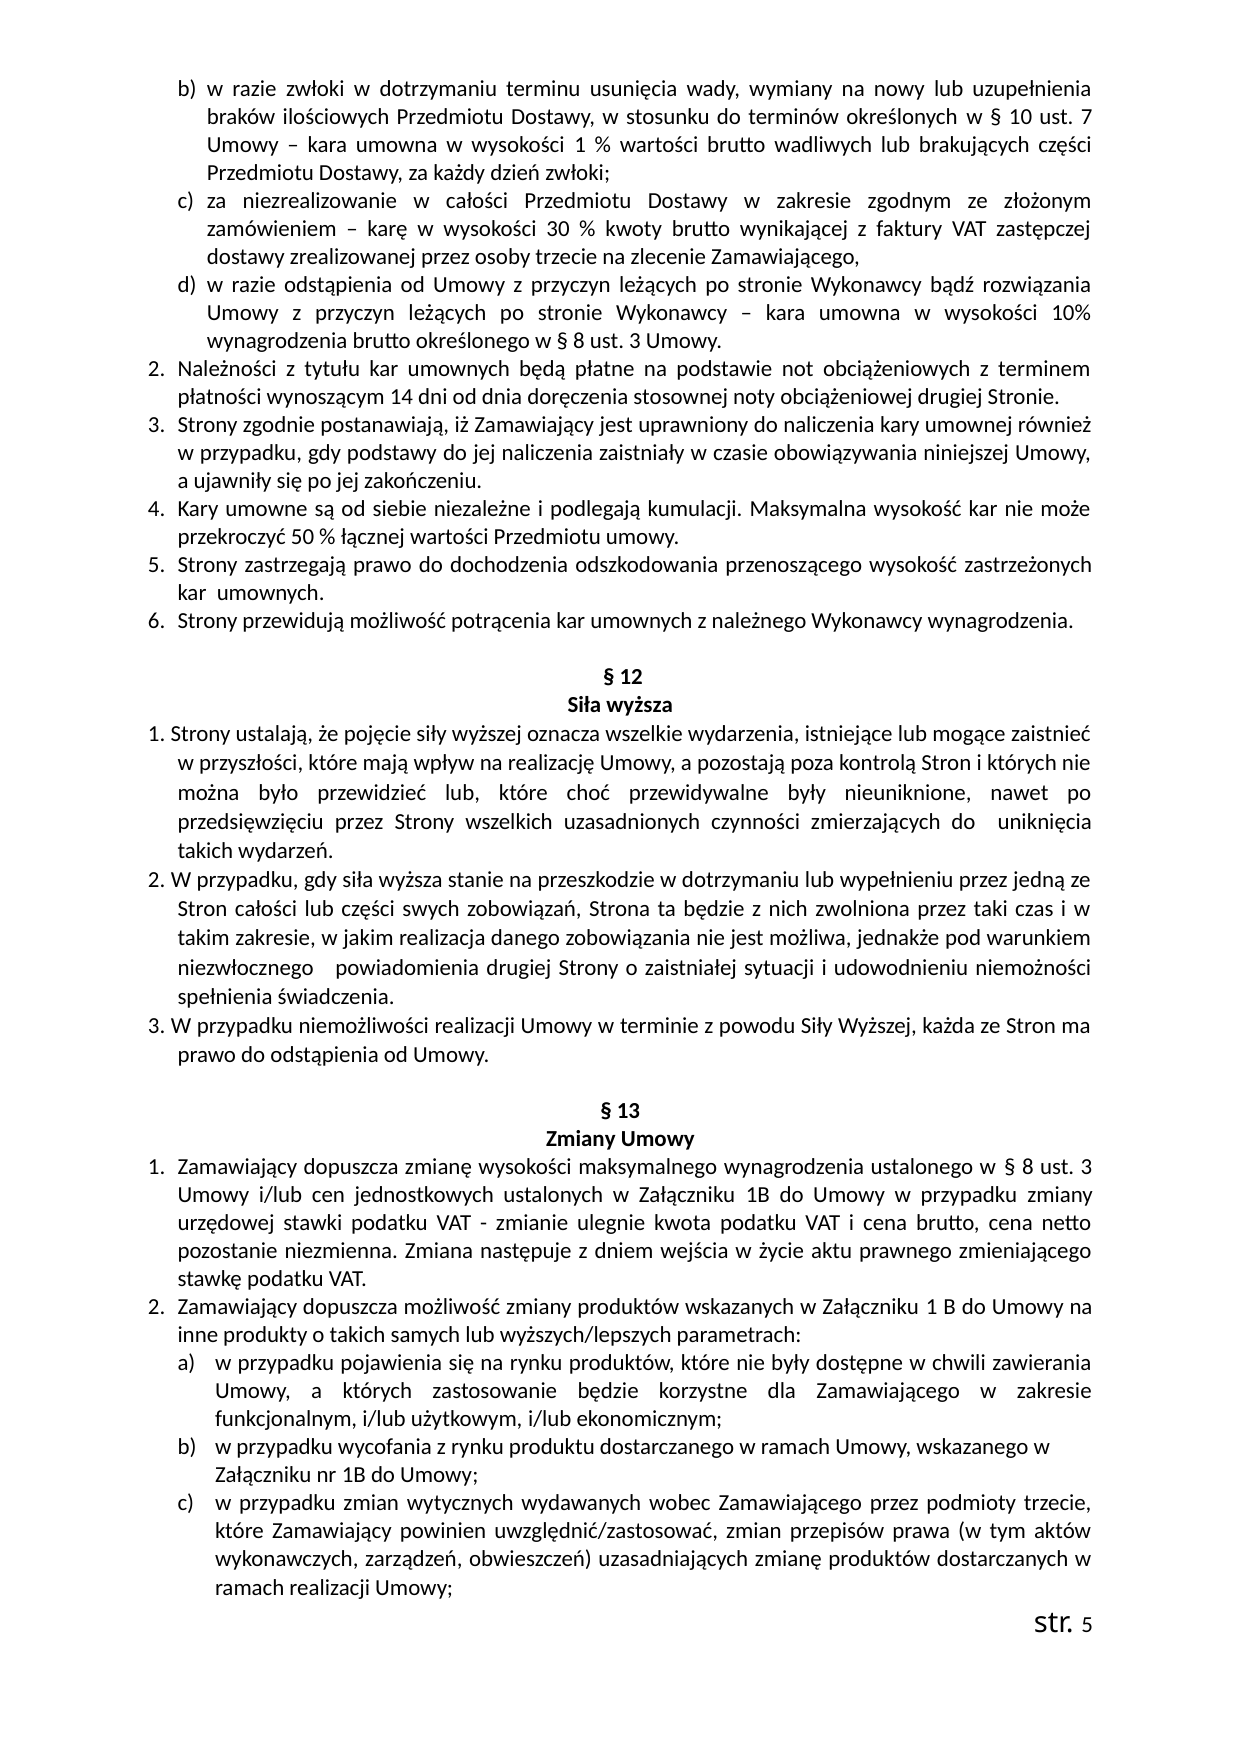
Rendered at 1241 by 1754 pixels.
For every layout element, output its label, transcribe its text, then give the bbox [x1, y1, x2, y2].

list Strony zastrzegają prawo do dochodzenia odszkodowania przenoszącego wysokość zastrzeżonych kar umownych. [148, 550, 1093, 606]
text 1. Strony ustalają, że pojęcie siły wyższej oznacza wszelkie wydarzenia, istniejące lub mogące zaistnieć w przyszłości, które mają wpływ na realizację Umowy, a pozostają poza kontrolą Stron i których nie można było przewidzieć lub, które choć przewidywalne były nieuniknione, nawet po przedsięwzięciu przez Strony wszelkich uzasadnionych czynności zmierzających do uniknięcia takich wydarzeń. [148, 718, 1093, 864]
list Kary umowne są od siebie niezależne i podlegają kumulacji. Maksymalna wysokość kar nie może przekroczyć 50 % łącznej wartości Przedmiotu umowy. [148, 494, 1093, 550]
list Strony zgodnie postanawiają, iż Zamawiający jest uprawniony do naliczenia kary umownej również w przypadku, gdy podstawy do jej naliczenia zaistniały w czasie obowiązywania niniejszej Umowy, a ujawniły się po jej zakończeniu. [148, 410, 1093, 494]
list Zamawiający dopuszcza zmianę wysokości maksymalnego wynagrodzenia ustalonego w § 8 ust. 3 Umowy i/lub cen jednostkowych ustalonych w Załączniku 1B do Umowy w przypadku zmiany urzędowej stawki podatku VAT - zmianie ulegnie kwota podatku VAT i cena brutto, cena netto pozostanie niezmienna. Zmiana następuje z dniem wejścia w życie aktu prawnego zmieniającego stawkę podatku VAT. [148, 1152, 1093, 1292]
list w razie odstąpienia od Umowy z przyczyn leżących po stronie Wykonawcy bądź rozwiązania Umowy z przyczyn leżących po stronie Wykonawcy – kara umowna w wysokości 10% wynagrodzenia brutto określonego w § 8 ust. 3 Umowy. [177, 270, 1093, 354]
list w przypadku zmian wytycznych wydawanych wobec Zamawiającego przez podmioty trzecie, które Zamawiający powinien uwzględnić/zastosować, zmian przepisów prawa (w tym aktów wykonawczych, zarządzeń, obwieszczeń) uzasadniających zmianę produktów dostarczanych w ramach realizacji Umowy; [177, 1488, 1093, 1601]
list w przypadku wycofania z rynku produktu dostarczanego w ramach Umowy, wskazanego w Załączniku nr 1B do Umowy; [177, 1432, 1093, 1488]
text § 13 [148, 1096, 1093, 1124]
text 3. W przypadku niemożliwości realizacji Umowy w terminie z powodu Siły Wyższej, każda ze Stron ma prawo do odstąpienia od Umowy. [148, 1010, 1093, 1068]
list za niezrealizowanie w całości Przedmiotu Dostawy w zakresie zgodnym ze złożonym zamówieniem – karę w wysokości 30 % kwoty brutto wynikającej z faktury VAT zastępczej dostawy zrealizowanej przez osoby trzecie na zlecenie Zamawiającego, [177, 186, 1093, 270]
list Należności z tytułu kar umownych będą płatne na podstawie not obciążeniowych z terminem płatności wynoszącym 14 dni od dnia doręczenia stosownej noty obciążeniowej drugiej Stronie. [148, 354, 1093, 410]
list Strony przewidują możliwość potrącenia kar umownych z należnego Wykonawcy wynagrodzenia. [148, 606, 1093, 634]
list Zamawiający dopuszcza możliwość zmiany produktów wskazanych w Załączniku 1 B do Umowy na inne produkty o takich samych lub wyższych/lepszych parametrach: [148, 1292, 1093, 1348]
text § 12 [148, 662, 1093, 690]
text Siła wyższa [148, 690, 1093, 718]
list w razie zwłoki w dotrzymaniu terminu usunięcia wady, wymiany na nowy lub uzupełnienia braków ilościowych Przedmiotu Dostawy, w stosunku do terminów określonych w § 10 ust. 7 Umowy – kara umowna w wysokości 1 % wartości brutto wadliwych lub brakujących części Przedmiotu Dostawy, za każdy dzień zwłoki; [177, 74, 1093, 186]
text 2. W przypadku, gdy siła wyższa stanie na przeszkodzie w dotrzymaniu lub wypełnieniu przez jedną ze Stron całości lub części swych zobowiązań, Strona ta będzie z nich zwolniona przez taki czas i w takim zakresie, w jakim realizacja danego zobowiązania nie jest możliwa, jednakże pod warunkiem niezwłocznego powiadomienia drugiej Strony o zaistniałej sytuacji i udowodnieniu niemożności spełnienia świadczenia. [148, 864, 1093, 1010]
list w przypadku pojawienia się na rynku produktów, które nie były dostępne w chwili zawierania Umowy, a których zastosowanie będzie korzystne dla Zamawiającego w zakresie funkcjonalnym, i/lub użytkowym, i/lub ekonomicznym; [177, 1348, 1093, 1432]
text Zmiany Umowy [148, 1124, 1093, 1152]
